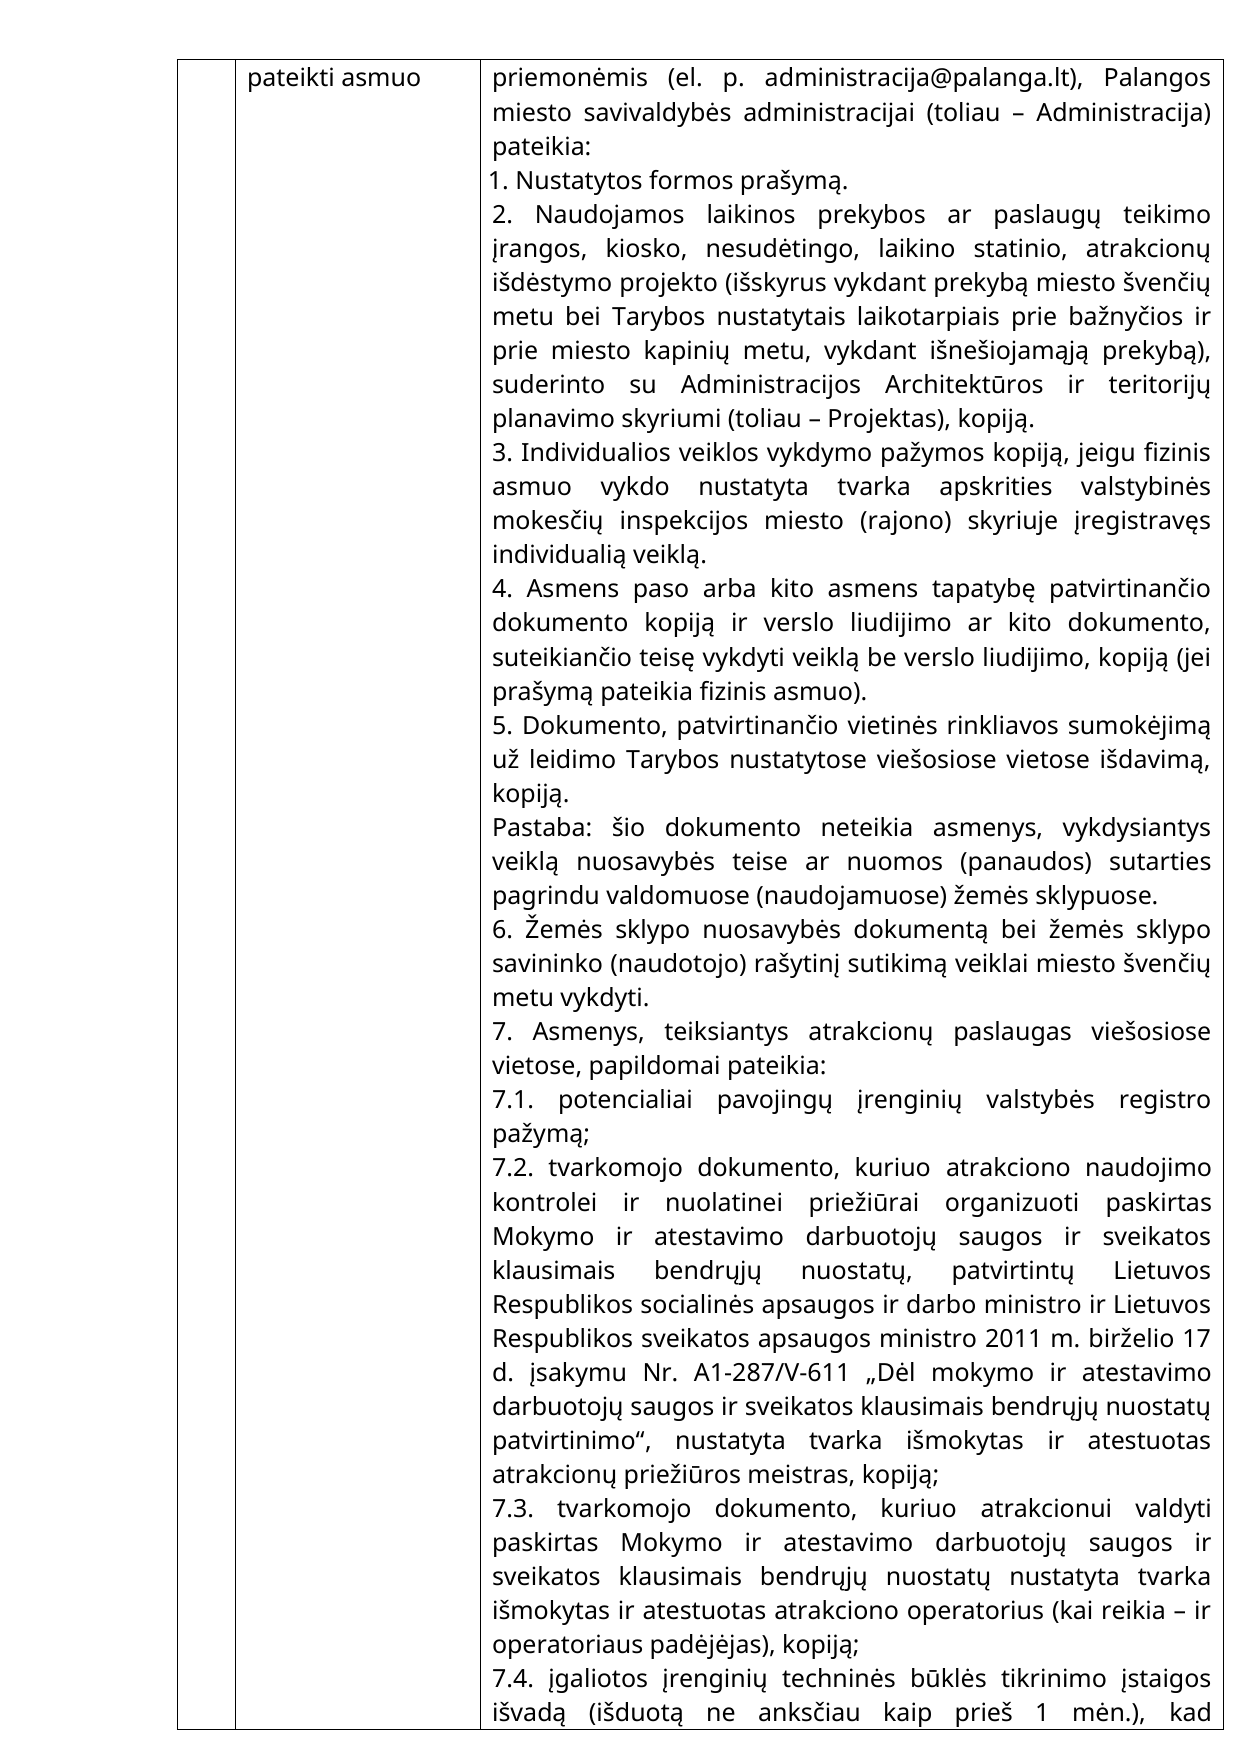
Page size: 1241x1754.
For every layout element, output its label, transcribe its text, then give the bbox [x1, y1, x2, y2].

table_cell priemonėmis (el. p. administracija@palanga.lt), Palangos miesto savivaldybės administracijai (toliau – Administracija) pateikia: 1. Nustatytos formos prašymą. 2. Naudojamos laikinos prekybos ar paslaugų teikimo įrangos, kiosko, nesudėtingo, laikino statinio, atrakcionų išdėstymo projekto (išskyrus vykdant prekybą miesto švenčių metu bei Tarybos nustatytais laikotarpiais prie bažnyčios ir prie miesto kapinių metu, vykdant išnešiojamąją prekybą), suderinto su Administracijos Architektūros ir teritorijų planavimo skyriumi (toliau – Projektas), kopiją. 3. Individualios veiklos vykdymo pažymos kopiją, jeigu fizinis asmuo vykdo nustatyta tvarka apskrities valstybinės mokesčių inspekcijos miesto (rajono) skyriuje įregistravęs individualią veiklą. 4. Asmens paso arba kito asmens tapatybę patvirtinančio dokumento kopiją ir verslo liudijimo ar kito dokumento, suteikiančio teisę vykdyti veiklą be verslo liudijimo, kopiją (jei prašymą pateikia fizinis asmuo). 5. Dokumento, patvirtinančio vietinės rinkliavos sumokėjimą už leidimo Tarybos nustatytose viešosiose vietose išdavimą, kopiją. Pastaba: šio dokumento neteikia asmenys, vykdysiantys veiklą nuosavybės teise ar nuomos (panaudos) sutarties pagrindu valdomuose (naudojamuose) žemės sklypuose. 6. Žemės sklypo nuosavybės dokumentą bei žemės sklypo savininko (naudotojo) rašytinį sutikimą veiklai miesto švenčių metu vykdyti. 7. Asmenys, teiksiantys atrakcionų paslaugas viešosiose vietose, papildomai pateikia: 7.1. potencialiai pavojingų įrenginių valstybės registro pažymą; 7.2. tvarkomojo dokumento, kuriuo atrakciono naudojimo kontrolei ir nuolatinei priežiūrai organizuoti paskirtas Mokymo ir atestavimo darbuotojų saugos ir sveikatos klausimais bendrųjų nuostatų, patvirtintų Lietuvos Respublikos socialinės apsaugos ir darbo ministro ir Lietuvos Respublikos sveikatos apsaugos ministro 2011 m. birželio 17 d. įsakymu Nr. A1-287/V-611 „Dėl mokymo ir atestavimo darbuotojų saugos ir sveikatos klausimais bendrųjų nuostatų patvirtinimo“, nustatyta tvarka išmokytas ir atestuotas atrakcionų priežiūros meistras, kopiją; 7.3. tvarkomojo dokumento, kuriuo atrakcionui valdyti paskirtas Mokymo ir atestavimo darbuotojų saugos ir sveikatos klausimais bendrųjų nuostatų nustatyta tvarka išmokytas ir atestuotas atrakciono operatorius (kai reikia – ir operatoriaus padėjėjas), kopiją; 7.4. įgaliotos įrenginių techninės būklės tikrinimo įstaigos išvadą (išduotą ne anksčiau kaip prieš 1 mėn.), kad [481, 60, 1223, 1729]
table_cell [178, 60, 235, 1729]
table_cell pateikti asmuo [236, 60, 480, 1729]
